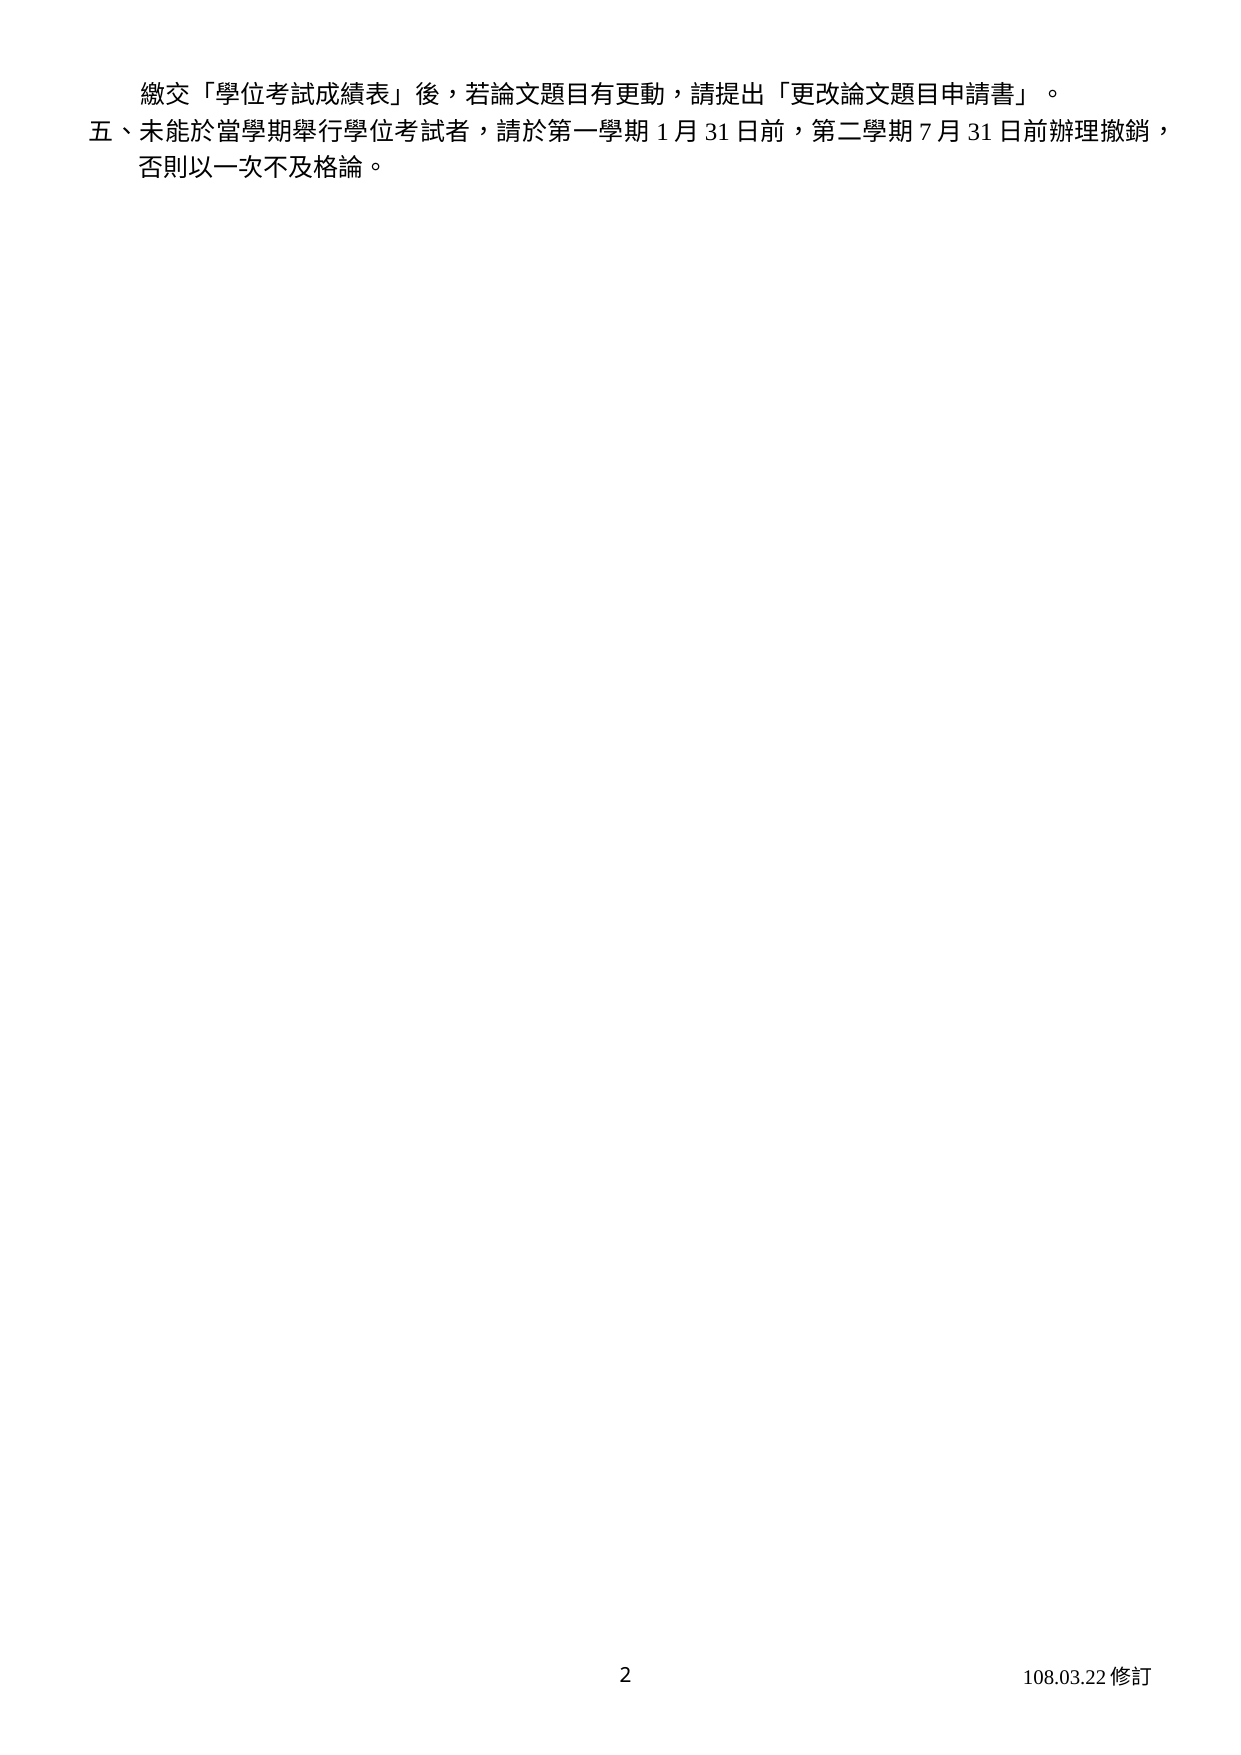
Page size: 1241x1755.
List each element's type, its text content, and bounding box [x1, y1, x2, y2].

text 五、未能於當學期舉行學位考試者，請於第一學期1月31日前，第二學期7月31日前辦理撤銷，否則以一次不及格論。 [89, 111, 1152, 184]
text 繳交「學位考試成績表」後，若論文題目有更動，請提出「更改論文題目申請書」。 [89, 75, 1152, 111]
